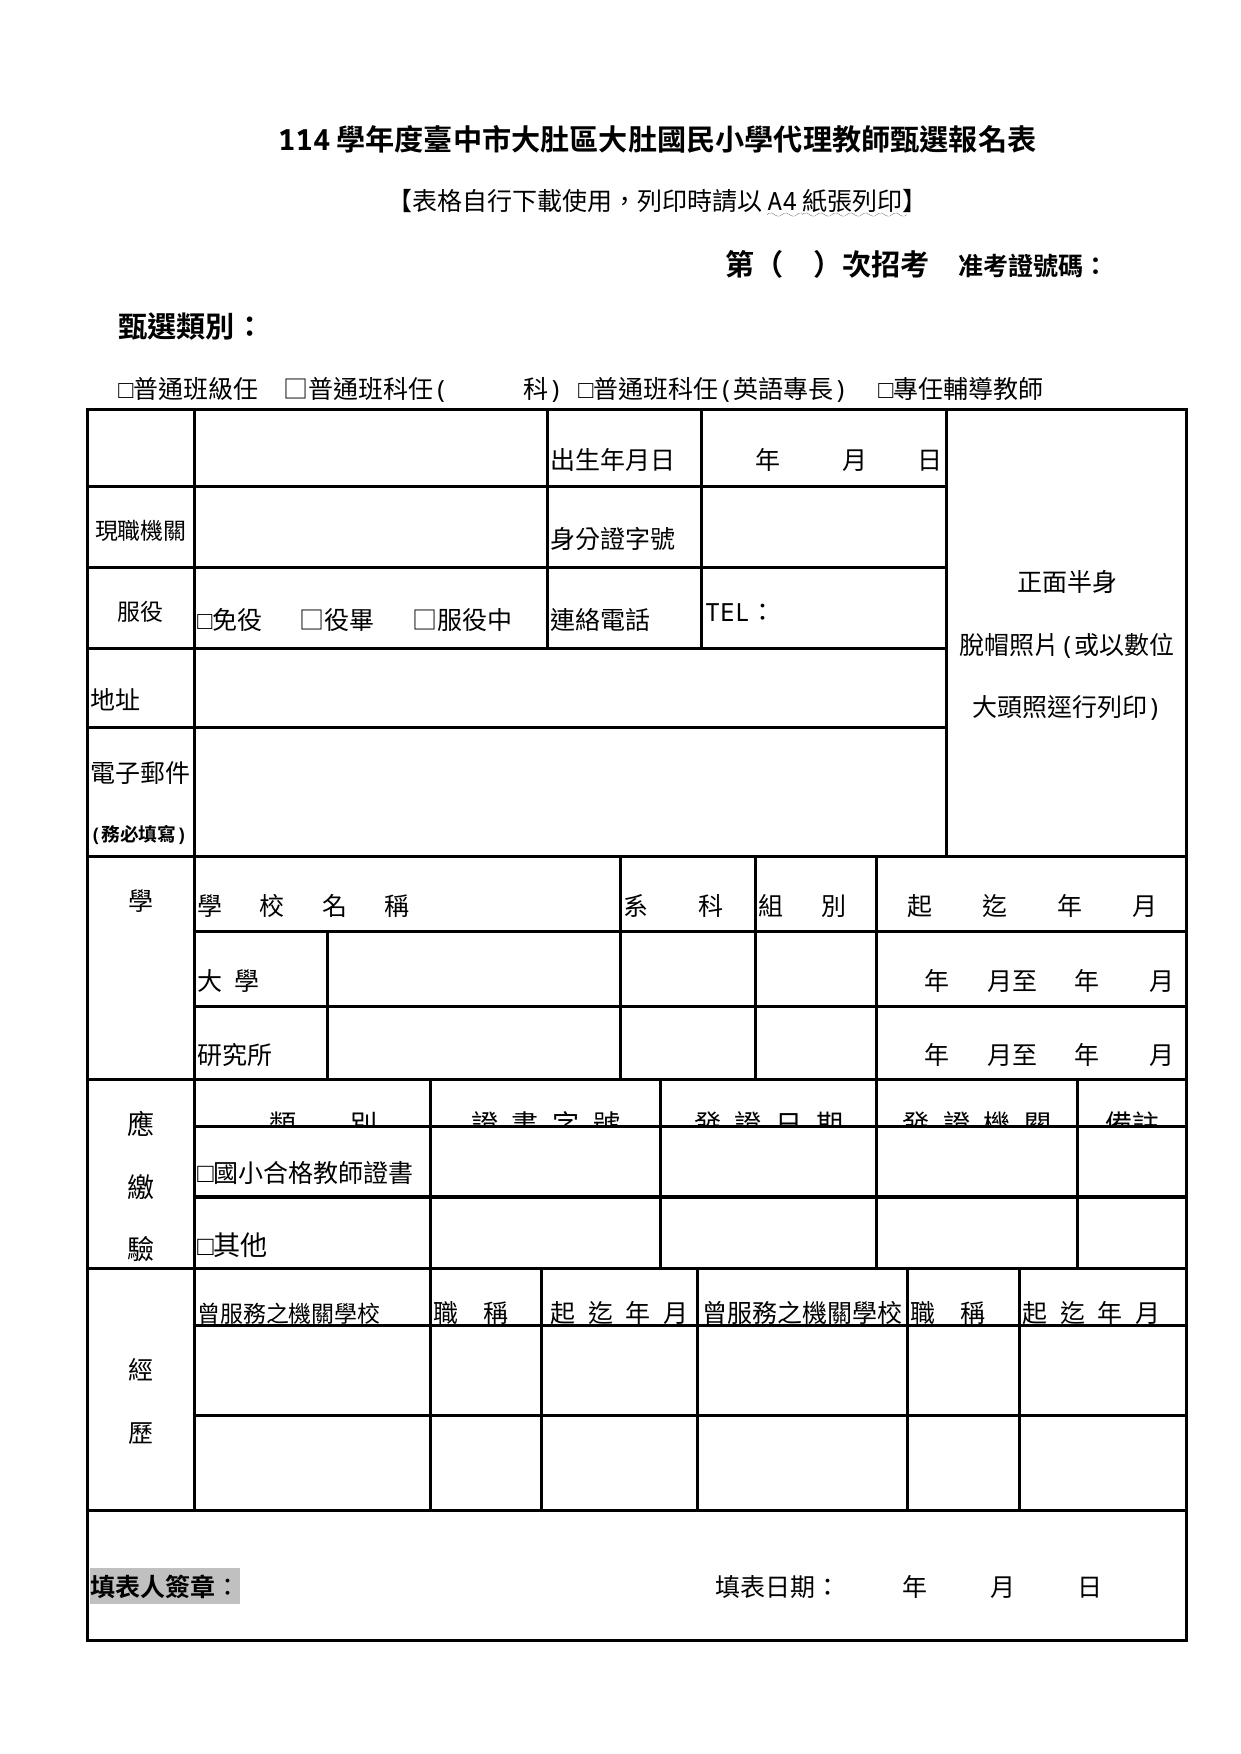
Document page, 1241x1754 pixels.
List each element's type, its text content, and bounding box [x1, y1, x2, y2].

table_cell [196, 650, 945, 726]
table_cell 曾服務之機關學校 [196, 1270, 429, 1324]
table_cell 服役 情形 [89, 569, 193, 647]
table_cell [196, 1327, 429, 1413]
table_cell [432, 1327, 540, 1413]
table_cell [432, 1199, 659, 1267]
table_cell [703, 488, 945, 566]
table_cell 現職機關學校 [89, 488, 193, 566]
table_cell 系 科 [622, 858, 754, 929]
table_cell [909, 1417, 1018, 1509]
table_cell 曾服務之機關學校 [699, 1270, 906, 1324]
table_cell □其他 [196, 1199, 429, 1267]
table_cell 連絡電話 [549, 569, 700, 647]
text □普通班級任 □普通班科任( 科) □普通班科任(英語專長) □專任輔導教師 [118, 346, 1196, 408]
table_cell 應 繳 驗 證 件 [89, 1081, 193, 1267]
table_header 正面半身 脫帽照片(或以數位大頭照逕行列印) [948, 411, 1185, 855]
table_cell 備註 [1079, 1081, 1185, 1125]
table_cell 發 證 日 期 [662, 1081, 875, 1125]
table_cell [543, 1417, 696, 1509]
table_header 出生年月日 [549, 411, 700, 485]
text 【表格自行下載使用，列印時請以A4紙張列印】 [118, 158, 1196, 221]
table_header 年 月 日 [703, 411, 945, 485]
table_cell 研究所 [196, 1008, 326, 1078]
table_cell [432, 1128, 659, 1195]
table_cell [432, 1417, 540, 1509]
table_cell [1079, 1199, 1185, 1267]
table_cell 學 校 名 稱 [196, 858, 619, 929]
table_cell [622, 933, 754, 1005]
table_cell [662, 1128, 875, 1195]
table_cell 職 稱 [909, 1270, 1018, 1324]
text 第（ ）次招考 准考證號碼： [118, 221, 1108, 283]
table_cell [757, 933, 875, 1005]
table_cell 起 迄 年 月 [878, 858, 1185, 929]
table_cell 大 學 [196, 933, 326, 1005]
table_cell [699, 1417, 906, 1509]
table_cell 學 歷 [89, 858, 193, 1078]
table_cell □免役 □役畢 □服役中 [196, 569, 546, 647]
table_cell [909, 1327, 1018, 1413]
table_cell 證 書 字 號 [432, 1081, 659, 1125]
table_cell [1079, 1128, 1185, 1195]
table_cell 地址 [89, 650, 193, 726]
table_cell [699, 1327, 906, 1413]
table_cell [757, 1008, 875, 1078]
table_cell [662, 1199, 875, 1267]
table_cell [1021, 1417, 1185, 1509]
table_header 姓 名 [89, 411, 193, 485]
table_cell [1021, 1327, 1185, 1413]
table_cell [329, 933, 619, 1005]
table_cell [543, 1327, 696, 1413]
table_cell 組 別 [757, 858, 875, 929]
table_cell 經 歷 [89, 1270, 193, 1509]
table_cell 起 迄 年 月 [1021, 1270, 1185, 1324]
table_cell 職 稱 [432, 1270, 540, 1324]
table_cell [196, 1417, 429, 1509]
table_cell 起 迄 年 月 [543, 1270, 696, 1324]
table_cell 填表人簽章： 填表日期： 年 月 日 [89, 1512, 1185, 1639]
table_cell 類 別 [196, 1081, 429, 1125]
table_cell [878, 1199, 1076, 1267]
table_cell □國小合格教師證書 [196, 1128, 429, 1195]
table_cell 發 證 機 關 [878, 1081, 1076, 1125]
table_cell [329, 1008, 619, 1078]
text 114學年度臺中市大肚區大肚國民小學代理教師甄選報名表 [118, 96, 1196, 158]
table_cell 電子郵件(務必填寫) [89, 729, 193, 855]
table_cell [196, 488, 546, 566]
table_cell [196, 729, 945, 855]
text 甄選類別： [118, 283, 1196, 346]
table_cell 年 月至 年 月 [878, 1008, 1185, 1078]
table_header [196, 411, 546, 485]
table_cell 身分證字號 [549, 488, 700, 566]
table_cell [878, 1128, 1076, 1195]
table_cell 年 月至 年 月 [878, 933, 1185, 1005]
table_cell TEL： 手機： [703, 569, 945, 647]
table_cell [622, 1008, 754, 1078]
